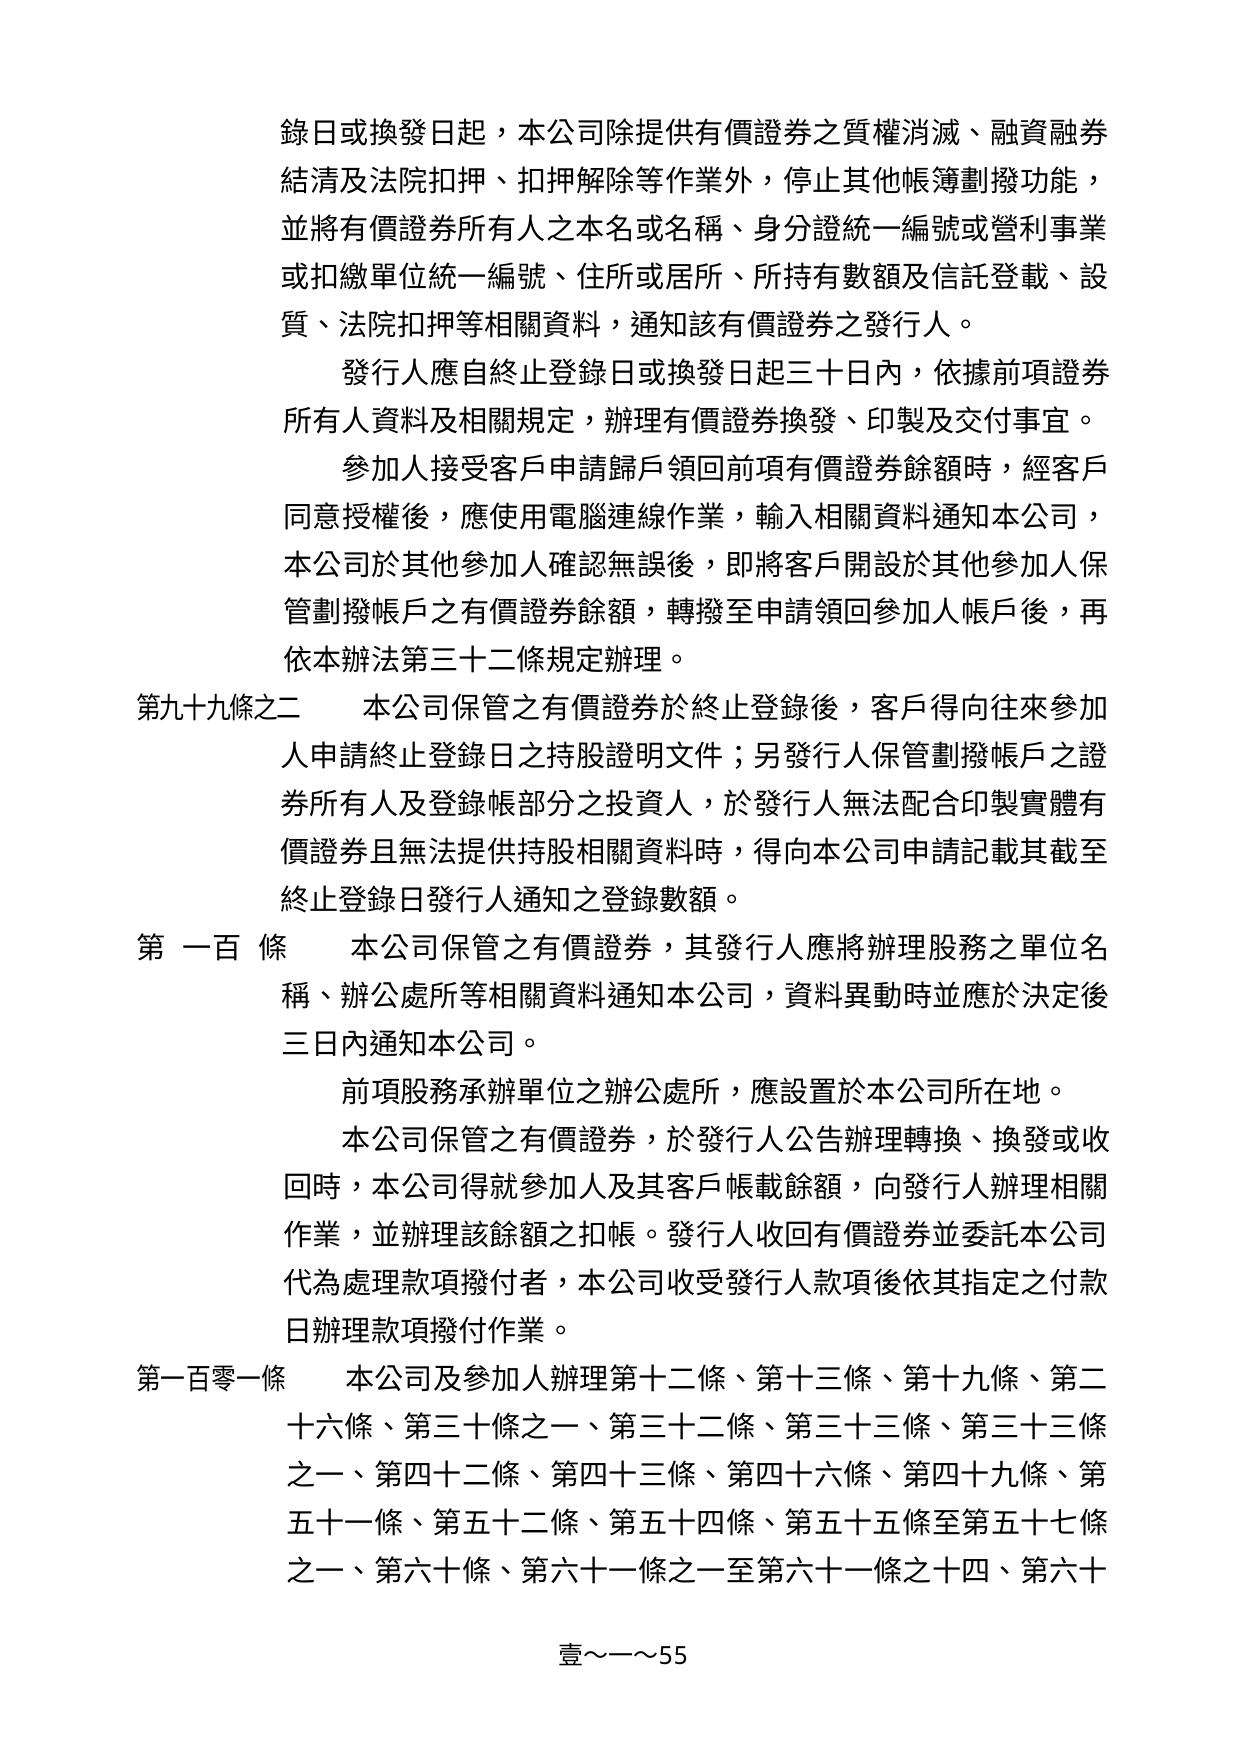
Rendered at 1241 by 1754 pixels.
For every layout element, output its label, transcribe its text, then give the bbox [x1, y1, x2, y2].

text 第 一百 條 本公司保管之有價證券，其發行人應將辦理股務之單位名稱、辦公處所等相關資料通知本公司，資料異動時並應於決定後三日內通知本公司。 [136, 920, 1110, 1064]
text 發行人應自終止登錄日或換發日起三十日內，依據前項證券所有人資料及相關規定，辦理有價證券換發、印製及交付事宜。 [283, 345, 1110, 441]
text 第九十九條之二 本公司保管之有價證券於終止登錄後，客戶得向往來參加人申請終止登錄日之持股證明文件；另發行人保管劃撥帳戶之證券所有人及登錄帳部分之投資人，於發行人無法配合印製實體有價證券且無法提供持股相關資料時，得向本公司申請記載其截至終止登錄日發行人通知之登錄數額。 [136, 680, 1110, 920]
text 前項股務承辦單位之辦公處所，應設置於本公司所在地。 [283, 1064, 1110, 1112]
text 錄日或換發日起，本公司除提供有價證券之質權消滅、融資融券結清及法院扣押、扣押解除等作業外，停止其他帳簿劃撥功能，並將有價證券所有人之本名或名稱、身分證統一編號或營利事業或扣繳單位統一編號、住所或居所、所持有數額及信託登載、設質、法院扣押等相關資料，通知該有價證券之發行人。 [136, 105, 1110, 345]
text 第一百零一條 本公司及參加人辦理第十二條、第十三條、第十九條、第二十六條、第三十條之一、第三十二條、第三十三條、第三十三條之一、第四十二條、第四十三條、第四十六條、第四十九條、第五十一條、第五十二條、第五十四條、第五十五條至第五十七條之一、第六十條、第六十一條之一至第六十一條之十四、第六十 [136, 1351, 1110, 1591]
text 參加人接受客戶申請歸戶領回前項有價證券餘額時，經客戶同意授權後，應使用電腦連線作業，輸入相關資料通知本公司，本公司於其他參加人確認無誤後，即將客戶開設於其他參加人保管劃撥帳戶之有價證券餘額，轉撥至申請領回參加人帳戶後，再依本辦法第三十二條規定辦理。 [283, 441, 1110, 680]
text 本公司保管之有價證券，於發行人公告辦理轉換、換發或收回時，本公司得就參加人及其客戶帳載餘額，向發行人辦理相關作業，並辦理該餘額之扣帳。發行人收回有價證券並委託本公司代為處理款項撥付者，本公司收受發行人款項後依其指定之付款日辦理款項撥付作業。 [283, 1112, 1110, 1351]
